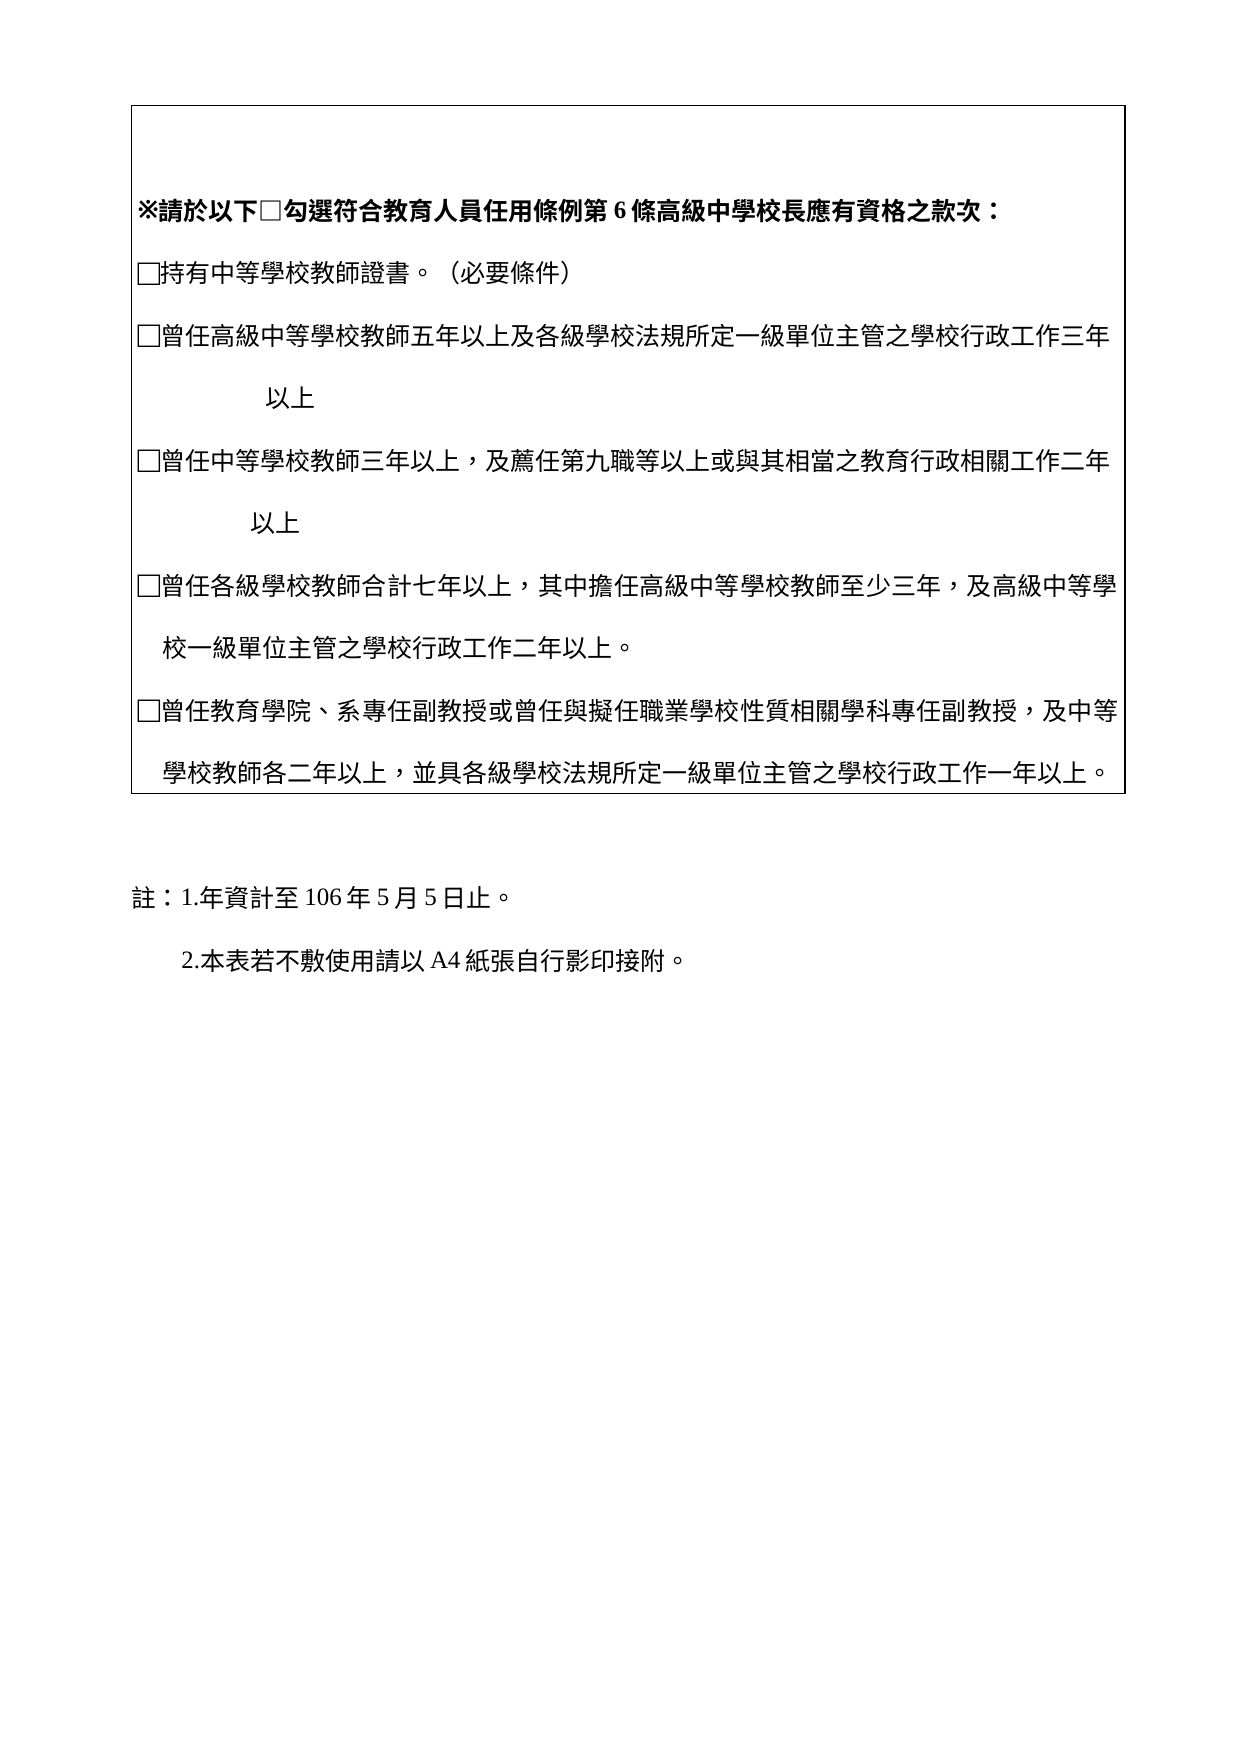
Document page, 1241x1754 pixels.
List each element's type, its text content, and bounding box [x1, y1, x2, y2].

text 2.本表若不敷使用請以A4紙張自行影印接附。 [181, 917, 1125, 980]
text 註：1.年資計至106年5月5日止。 [131, 855, 1125, 917]
table_cell ※請於以下□勾選符合教育人員任用條例第6條高級中學校長應有資格之款次： □持有中等學校教師證書。（必要條件） □曾任高級中等學校教師五年以上及各級學校法規所定一級單位主管之學校行政工作三年以上 □曾任中等學校教師三年以上，及薦任第九職等以上或與其相當之教育行政相關工作二年以上 □曾任各級學校教師合計七年以上，其中擔任高級中等學校教師至少三年，及高級中等學校一級單位主管之學校行政工作二年以上。 □曾任教育學院、系專任副教授或曾任與擬任職業學校性質相關學科專任副教授，及中等學校教師各二年以上，並具各級學校法規所定一級單位主管之學校行政工作一年以上。 [132, 106, 1124, 792]
